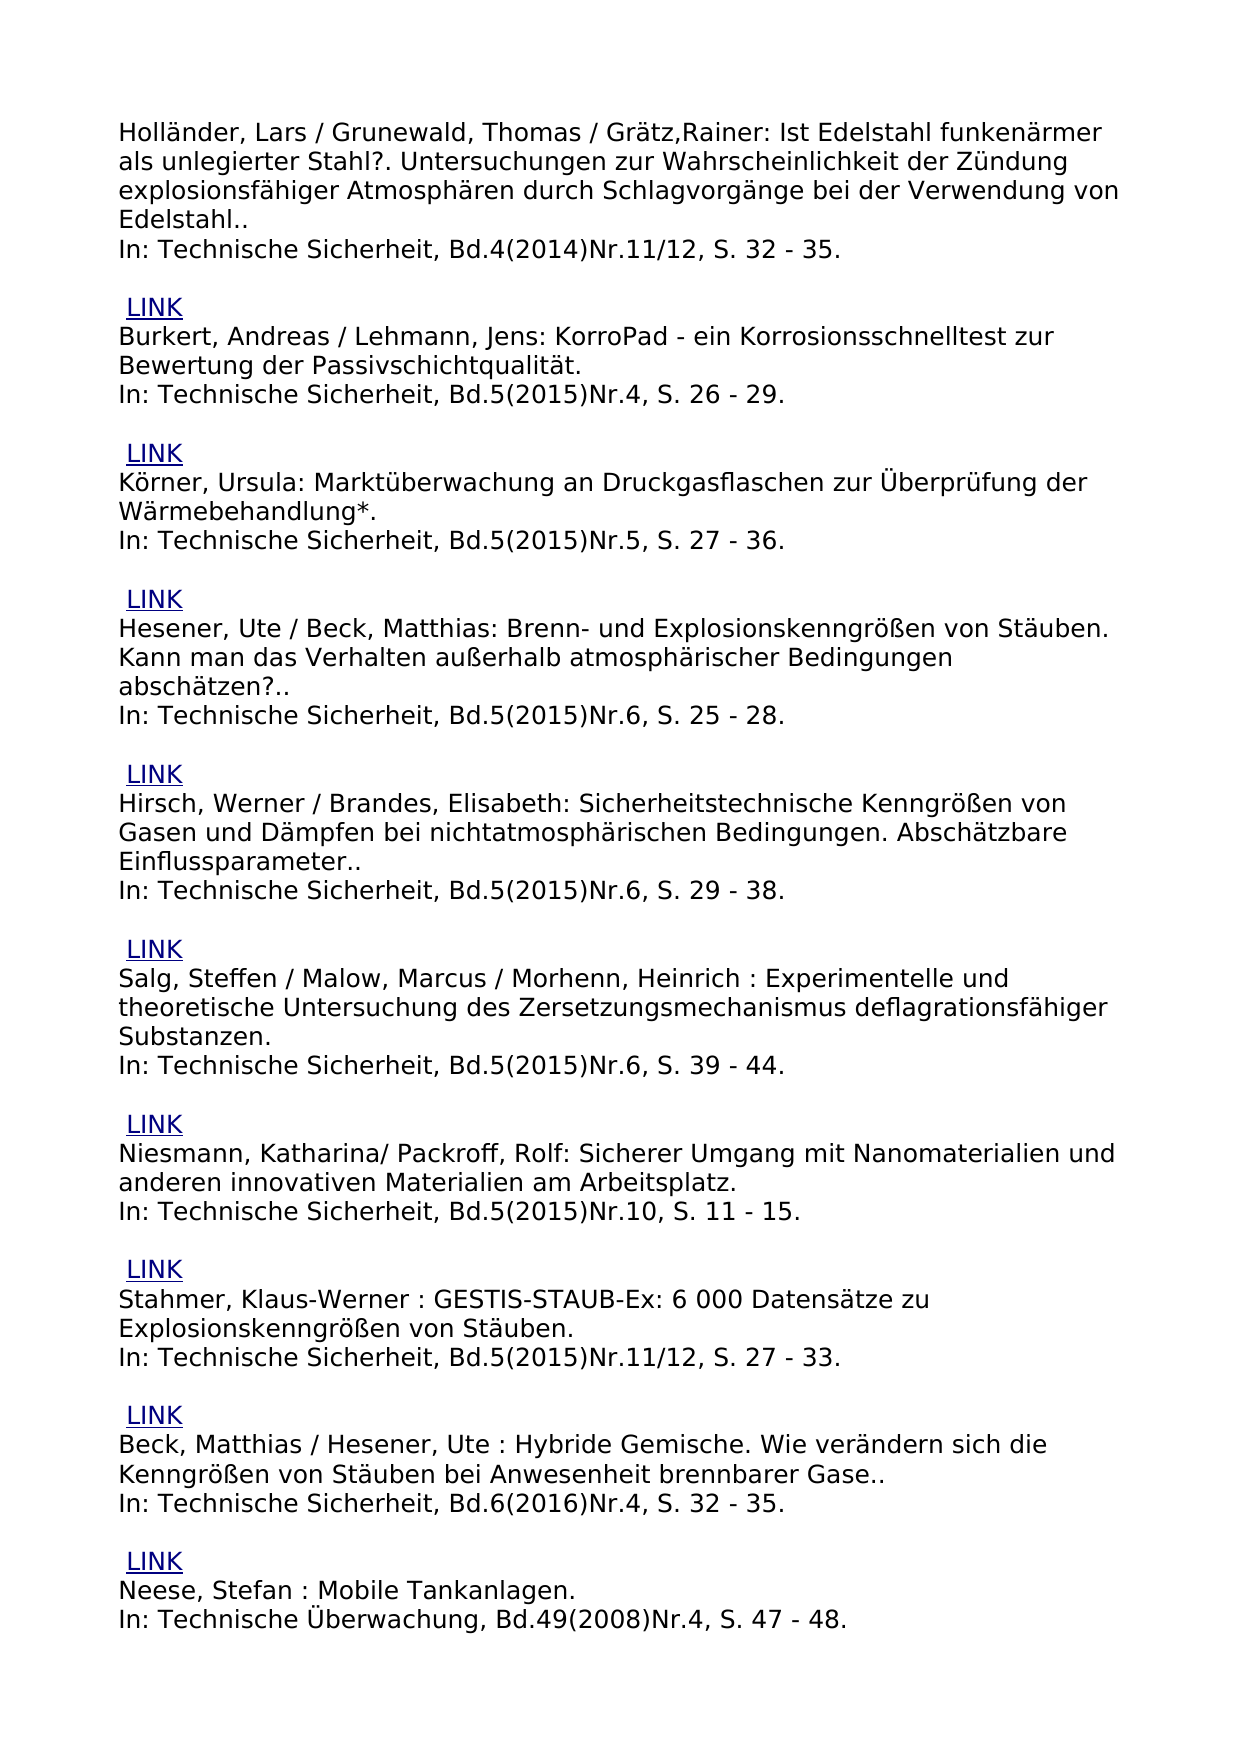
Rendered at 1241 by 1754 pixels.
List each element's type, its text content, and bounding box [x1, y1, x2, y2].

text Holländer, Lars / Grunewald, Thomas / Grätz,Rainer: Ist Edelstahl funkenärmer als unlegierter Stahl?. Untersuchungen zur Wahrscheinlichkeit der Zündung explosionsfähiger Atmosphären durch Schlagvorgänge bei der Verwendung von Edelstahl.. In: Technische Sicherheit, Bd.4(2014)Nr.11/12, S. 32 - 35. LINK Burkert, Andreas / Lehmann, Jens: KorroPad - ein Korrosionsschnelltest zur Bewertung der Passivschichtqualität. In: Technische Sicherheit, Bd.5(2015)Nr.4, S. 26 - 29. LINK Körner, Ursula: Marktüberwachung an Druckgasflaschen zur Überprüfung der Wärmebehandlung*. In: Technische Sicherheit, Bd.5(2015)Nr.5, S. 27 - 36. LINK Hesener, Ute / Beck, Matthias: Brenn- und Explosionskenngrößen von Stäuben. Kann man das Verhalten außerhalb atmosphärischer Bedingungen abschätzen?.. In: Technische Sicherheit, Bd.5(2015)Nr.6, S. 25 - 28. LINK Hirsch, Werner / Brandes, Elisabeth: Sicherheitstechnische Kenngrößen von Gasen und Dämpfen bei nichtatmosphärischen Bedingungen. Abschätzbare Einflussparameter.. In: Technische Sicherheit, Bd.5(2015)Nr.6, S. 29 - 38. LINK Salg, Steffen / Malow, Marcus / Morhenn, Heinrich : Experimentelle und theoretische Untersuchung des Zersetzungsmechanismus deflagrationsfähiger Substanzen. In: Technische Sicherheit, Bd.5(2015)Nr.6, S. 39 - 44. LINK Niesmann, Katharina/ Packroff, Rolf: Sicherer Umgang mit Nanomaterialien und anderen innovativen Materialien am Arbeitsplatz. In: Technische Sicherheit, Bd.5(2015)Nr.10, S. 11 - 15. LINK Stahmer, Klaus-Werner : GESTIS-STAUB-Ex: 6 000 Datensätze zu Explosionskenngrößen von Stäuben. In: Technische Sicherheit, Bd.5(2015)Nr.11/12, S. 27 - 33. LINK Beck, Matthias / Hesener, Ute : Hybride Gemische. Wie verändern sich die Kenngrößen von Stäuben bei Anwesenheit brennbarer Gase.. In: Technische Sicherheit, Bd.6(2016)Nr.4, S. 32 - 35. LINK Neese, Stefan : Mobile Tankanlagen. In: Technische Überwachung, Bd.49(2008)Nr.4, S. 47 - 48. [118, 118, 1122, 1635]
